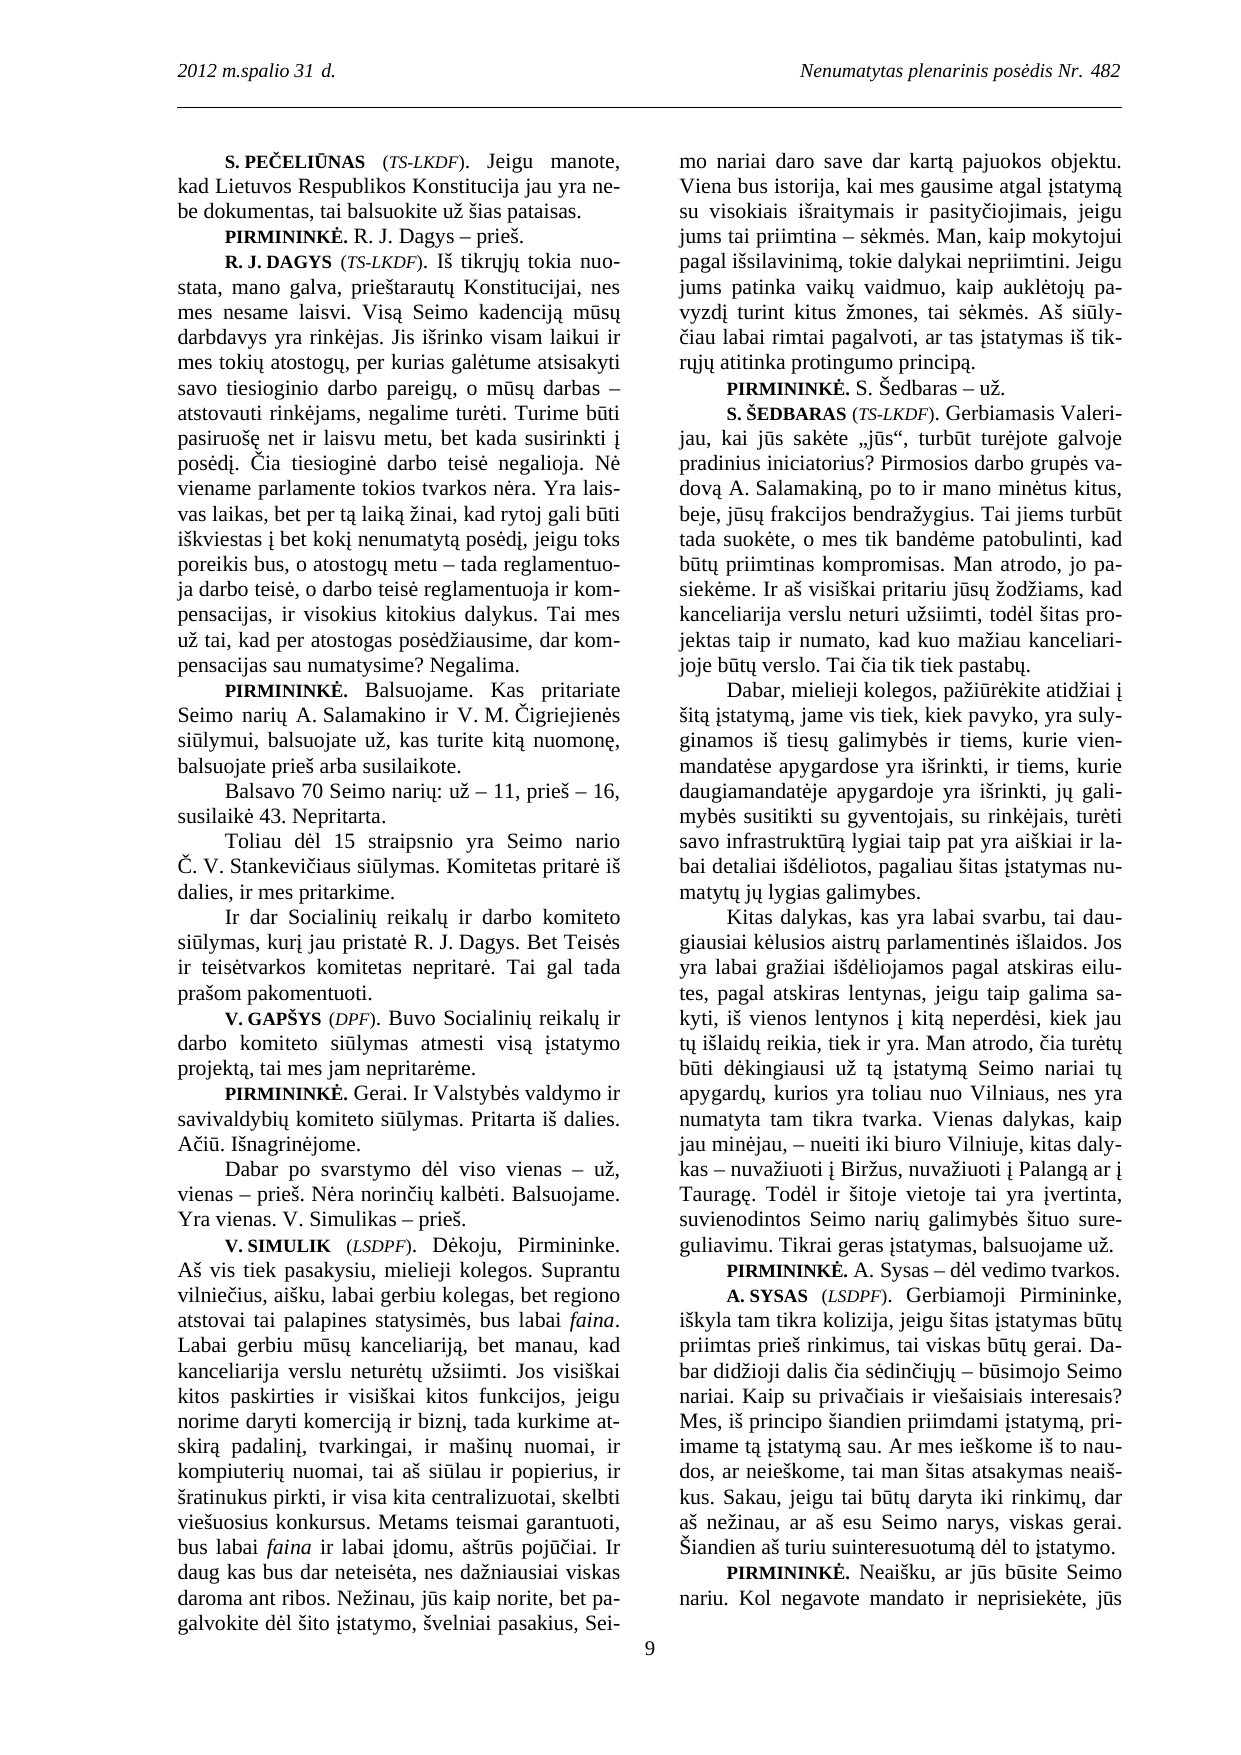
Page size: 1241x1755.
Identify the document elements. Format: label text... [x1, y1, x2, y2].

text S. ŠEDBARAS (TS-LKDF). Ger­bia­ma­sis Va­le­ri­jau, kai jūs sa­kė­te „jūs“, tur­būt tu­rė­jo­te gal­vo­je pra­di­nius ini­cia­to­rius? Pir­mo­sios dar­bo gru­pės va­do­vą A. Sa­la­ma­ki­ną, po to ir ma­no mi­nė­tus ki­tus, be­je, jū­sų frak­ci­jos ben­dra­žy­gius. Tai jiems tur­būt ta­da suo­kė­te, o mes tik ban­dė­me pa­to­bu­lin­ti, kad bū­tų pri­im­ti­nas kom­pro­mi­sas. Man at­ro­do, jo pa­sie­kė­me. Ir aš vi­siš­kai pri­ta­riu jū­sų žo­džiams, kad kan­ce­lia­ri­ja ver­slu ne­tu­ri už­si­im­ti, to­dėl ši­tas pro­jek­tas taip ir nu­ma­to, kad kuo ma­žiau kan­ce­lia­ri­jo­je bū­tų ver­slo. Tai čia tik tiek pa­sta­bų. [679, 400, 1122, 677]
text PIRMININKĖ. Ne­aiš­ku, ar jūs bū­si­te Sei­mo na­riu. Kol ne­ga­vo­te man­da­to ir ne­pri­sie­kė­te, jūs [679, 1559, 1122, 1610]
text Da­bar, mie­lie­ji ko­le­gos, pa­žiū­rė­ki­te ati­džiai į ši­tą įsta­ty­mą, ja­me vis tiek, kiek pa­vy­ko, yra su­ly­gi­na­mos iš tie­sų ga­li­my­bės ir tiems, ku­rie vien­man­da­tė­se apy­gar­do­se yra iš­rink­ti, ir tiems, ku­rie dau­gia­man­da­tė­je apy­gar­do­je yra iš­rink­ti, jų ga­li­my­bės su­si­tik­ti su gy­ven­to­jais, su rin­kė­jais, tu­rė­ti sa­vo in­fra­struk­tū­rą ly­giai taip pat yra aiš­kiai ir la­bai de­ta­liai iš­dė­lio­tos, pa­ga­liau ši­tas įsta­ty­mas nu­ma­ty­tų jų ly­gias ga­li­my­bes. [679, 677, 1122, 904]
text S. PEČELIŪNAS (TS-LKDF). Jei­gu ma­no­te, kad Lie­tu­vos Res­pub­li­kos Kon­sti­tu­ci­ja jau yra ne­be do­ku­men­tas, tai bal­suo­ki­te už šias pa­tai­sas. [177, 148, 620, 223]
text R. J. DAGYS (TS-LKDF). Iš tik­rų­jų to­kia nuo­sta­ta, ma­no gal­va, prieš­ta­rau­tų Kon­sti­tu­ci­jai, nes mes ne­sa­me lais­vi. Vi­są Sei­mo ka­den­ci­ją mū­sų darb­da­vys yra rin­kė­jas. Jis iš­rin­ko vi­sam lai­kui ir mes to­kių atos­to­gų, per ku­rias ga­lė­tu­me at­si­sa­ky­ti sa­vo tie­sio­gi­nio dar­bo pa­rei­gų, o mū­sų dar­bas – at­sto­vau­ti rin­kė­jams, ne­ga­li­me tu­rė­ti. Tu­ri­me bū­ti pa­si­ruo­šę net ir lais­vu me­tu, bet ka­da su­si­rink­ti į po­sė­dį. Čia tie­sio­gi­nė dar­bo tei­sė ne­ga­lio­ja. Nė vie­na­me par­la­men­te to­kios tvar­kos nė­ra. Yra lais­vas lai­kas, bet per tą lai­ką ži­nai, kad ry­toj ga­li bū­ti iš­kvies­tas į bet ko­kį ne­nu­ma­ty­tą po­sė­dį, jei­gu toks po­rei­kis bus, o atos­to­gų me­tu – ta­da reg­la­men­tuo­ja dar­bo tei­sė, o dar­bo tei­sė reg­la­men­tuo­ja ir kom­pen­sa­ci­jas, ir vi­so­kius ki­to­kius da­ly­kus. Tai mes už tai, kad per atos­to­gas po­sė­džiau­si­me, dar kom­pen­sa­ci­jas sau nu­ma­ty­si­me? Ne­ga­li­ma. [177, 248, 620, 677]
text PIRMININKĖ. R. J. Da­gys – prieš. [177, 223, 620, 248]
text A. SYSAS (LSDPF). Ger­bia­mo­ji Pir­mi­nin­ke, iš­ky­la tam tik­ra ko­li­zi­ja, jei­gu ši­tas įsta­ty­mas bū­tų pri­im­tas prieš rin­ki­mus, tai vis­kas bū­tų ge­rai. Da­bar di­džio­ji da­lis čia sė­din­čių­jų – bū­si­mo­jo Sei­mo na­riai. Kaip su pri­va­čiais ir vie­šai­siais in­te­re­sais? Mes, iš prin­ci­po šian­dien pri­im­da­mi įsta­ty­mą, pri­ima­me tą įsta­ty­mą sau. Ar mes ieš­ko­me iš to nau­dos, ar ne­ieš­ko­me, tai man ši­tas at­sa­ky­mas ne­aiš­kus. Sa­kau, jei­gu tai bū­tų da­ry­ta iki rin­ki­mų, dar aš ne­ži­nau, ar aš esu Sei­mo na­rys, vis­kas ge­rai. Šian­dien aš tu­riu su­in­te­re­suo­tu­mą dėl to įsta­ty­mo. [679, 1282, 1122, 1559]
text Da­bar po svars­ty­mo dėl vi­so vie­nas – už, vie­nas – prieš. Nė­ra no­rin­čių kal­bė­ti. Bal­suo­ja­me. Yra vie­nas. V. Si­mu­li­kas – prieš. [177, 1156, 620, 1232]
text mo na­riai da­ro sa­ve dar kar­tą pa­juo­kos ob­jek­tu. Vie­na bus is­to­ri­ja, kai mes gau­si­me at­gal įsta­ty­mą su vi­so­kiais iš­rai­ty­mais ir pa­si­ty­čio­ji­mais, jei­gu jums tai pri­im­ti­na – sėk­mės. Man, kaip mo­ky­to­jui pa­gal iš­si­la­vi­ni­mą, to­kie da­ly­kai ne­pri­im­ti­ni. Jei­gu jums pa­tin­ka vai­kų vaid­muo, kaip auk­lė­to­jų pa­vyz­dį tu­rint ki­tus žmo­nes, tai sėk­mės. Aš siū­ly­čiau la­bai rim­tai pa­gal­vo­ti, ar tas įsta­ty­mas iš tik­rų­jų ati­tin­ka pro­tin­gu­mo prin­ci­pą. [679, 148, 1122, 374]
text PIRMININKĖ. Bal­suo­ja­me. Kas pri­ta­ria­te Sei­mo na­rių A. Sa­la­ma­ki­no ir V. M. Čig­rie­jie­nės siū­ly­mui, bal­suo­ja­te už, kas tu­ri­te ki­tą nuo­mo­nę, bal­suo­ja­te prieš ar­ba su­si­lai­ko­te. [177, 677, 620, 778]
text PIRMININKĖ. Ge­rai. Ir Vals­ty­bės val­dy­mo ir sa­vi­val­dy­bių ko­mi­te­to siū­ly­mas. Pri­tar­ta iš da­lies. Ačiū. Iš­nag­ri­nė­jo­me. [177, 1080, 620, 1156]
text PIRMININKĖ. A. Sy­sas – dėl ve­di­mo tvar­kos. [679, 1257, 1122, 1282]
text Ki­tas da­ly­kas, kas yra la­bai svar­bu, tai dau­giau­siai kė­lu­sios aist­rų par­la­men­ti­nės iš­lai­dos. Jos yra la­bai gra­žiai iš­dė­lio­ja­mos pa­gal at­ski­ras ei­lu­tes, pa­gal at­ski­ras len­ty­nas, jei­gu taip ga­li­ma sa­ky­ti, iš vie­nos len­ty­nos į ki­tą ne­per­dė­si, kiek jau tų iš­lai­dų rei­kia, tiek ir yra. Man at­ro­do, čia tu­rė­tų bū­ti dė­kin­giau­si už tą įsta­ty­mą Sei­mo na­riai tų apy­gar­dų, ku­rios yra to­liau nuo Vil­niaus, nes yra nu­ma­ty­ta tam tik­ra tvar­ka. Vie­nas da­ly­kas, kaip jau mi­nė­jau, – nu­ei­ti iki biu­ro Vil­niu­je, ki­tas da­ly­kas – nu­va­žiuo­ti į Bir­žus, nu­va­žiuo­ti į Pa­lan­gą ar į Tau­ra­gę. To­dėl ir ši­to­je vie­to­je tai yra įver­tin­ta, su­vie­no­din­tos Sei­mo na­rių ga­li­my­bės ši­tuo su­re­gu­lia­vi­mu. Tik­rai ge­ras įsta­ty­mas, bal­suo­ja­me už. [679, 904, 1122, 1257]
text V. SIMULIK (LSDPF). Dė­ko­ju, Pir­mi­nin­ke. Aš vis tiek pa­sa­ky­siu, mie­lie­ji ko­le­gos. Su­pran­tu vil­nie­čius, aiš­ku, la­bai ger­biu ko­le­gas, bet re­gio­no at­sto­vai tai pa­la­pi­nes sta­ty­si­mės, bus la­bai fai­na. La­bai ger­biu mū­sų kan­ce­lia­ri­ją, bet ma­nau, kad kan­ce­lia­ri­ja ver­slu ne­tu­rė­tų už­si­im­ti. Jos vi­siš­kai ki­tos pa­skir­ties ir vi­siš­kai ki­tos funk­ci­jos, jei­gu no­ri­me da­ry­ti ko­mer­ci­ją ir biz­nį, ta­da kur­ki­me at­ski­rą pa­da­li­nį, tvar­kin­gai, ir ma­ši­nų nuo­mai, ir kom­piu­te­rių nuo­mai, tai aš siū­lau ir po­pie­rius, ir šra­ti­nu­kus pirk­ti, ir vi­sa ki­ta cen­tra­li­zuo­tai, skelb­ti vie­šuo­sius kon­kur­sus. Me­tams teis­mai ga­ran­tuo­ti, bus la­bai fai­na ir la­bai įdo­mu, ašt­rūs po­jū­čiai. Ir daug kas bus dar ne­tei­sė­ta, nes daž­niau­siai vis­kas da­ro­ma ant ri­bos. Ne­ži­nau, jūs kaip no­ri­te, bet pa­gal­vo­ki­te dėl ši­to įsta­ty­mo, švel­niai pa­sa­kius, Sei­ [177, 1232, 620, 1635]
text PIRMININKĖ. S. Šed­ba­ras – už. [679, 374, 1122, 400]
text Bal­sa­vo 70 Sei­mo na­rių: už – 11, prieš – 16, su­si­lai­kė 43. Ne­pri­tar­ta. [177, 778, 620, 828]
text To­liau dėl 15 straips­nio yra Sei­mo na­rio Č. V. Stan­ke­vi­čiaus siū­ly­mas. Ko­mi­te­tas pri­ta­rė iš da­lies, ir mes pri­tar­ki­me. [177, 828, 620, 904]
text V. GAPŠYS (DPF). Bu­vo So­cia­li­nių rei­ka­lų ir dar­bo ko­mi­te­to siū­ly­mas at­mes­ti vi­są įsta­ty­mo pro­jek­tą, tai mes jam ne­pri­ta­rė­me. [177, 1005, 620, 1080]
text Ir dar So­cia­li­nių rei­ka­lų ir dar­bo ko­mi­te­to siū­ly­mas, ku­rį jau pri­sta­tė R. J. Da­gys. Bet Tei­sės ir tei­sėt­var­kos ko­mi­te­tas ne­pri­ta­rė. Tai gal ta­da pra­šom pa­ko­men­tuo­ti. [177, 904, 620, 1005]
